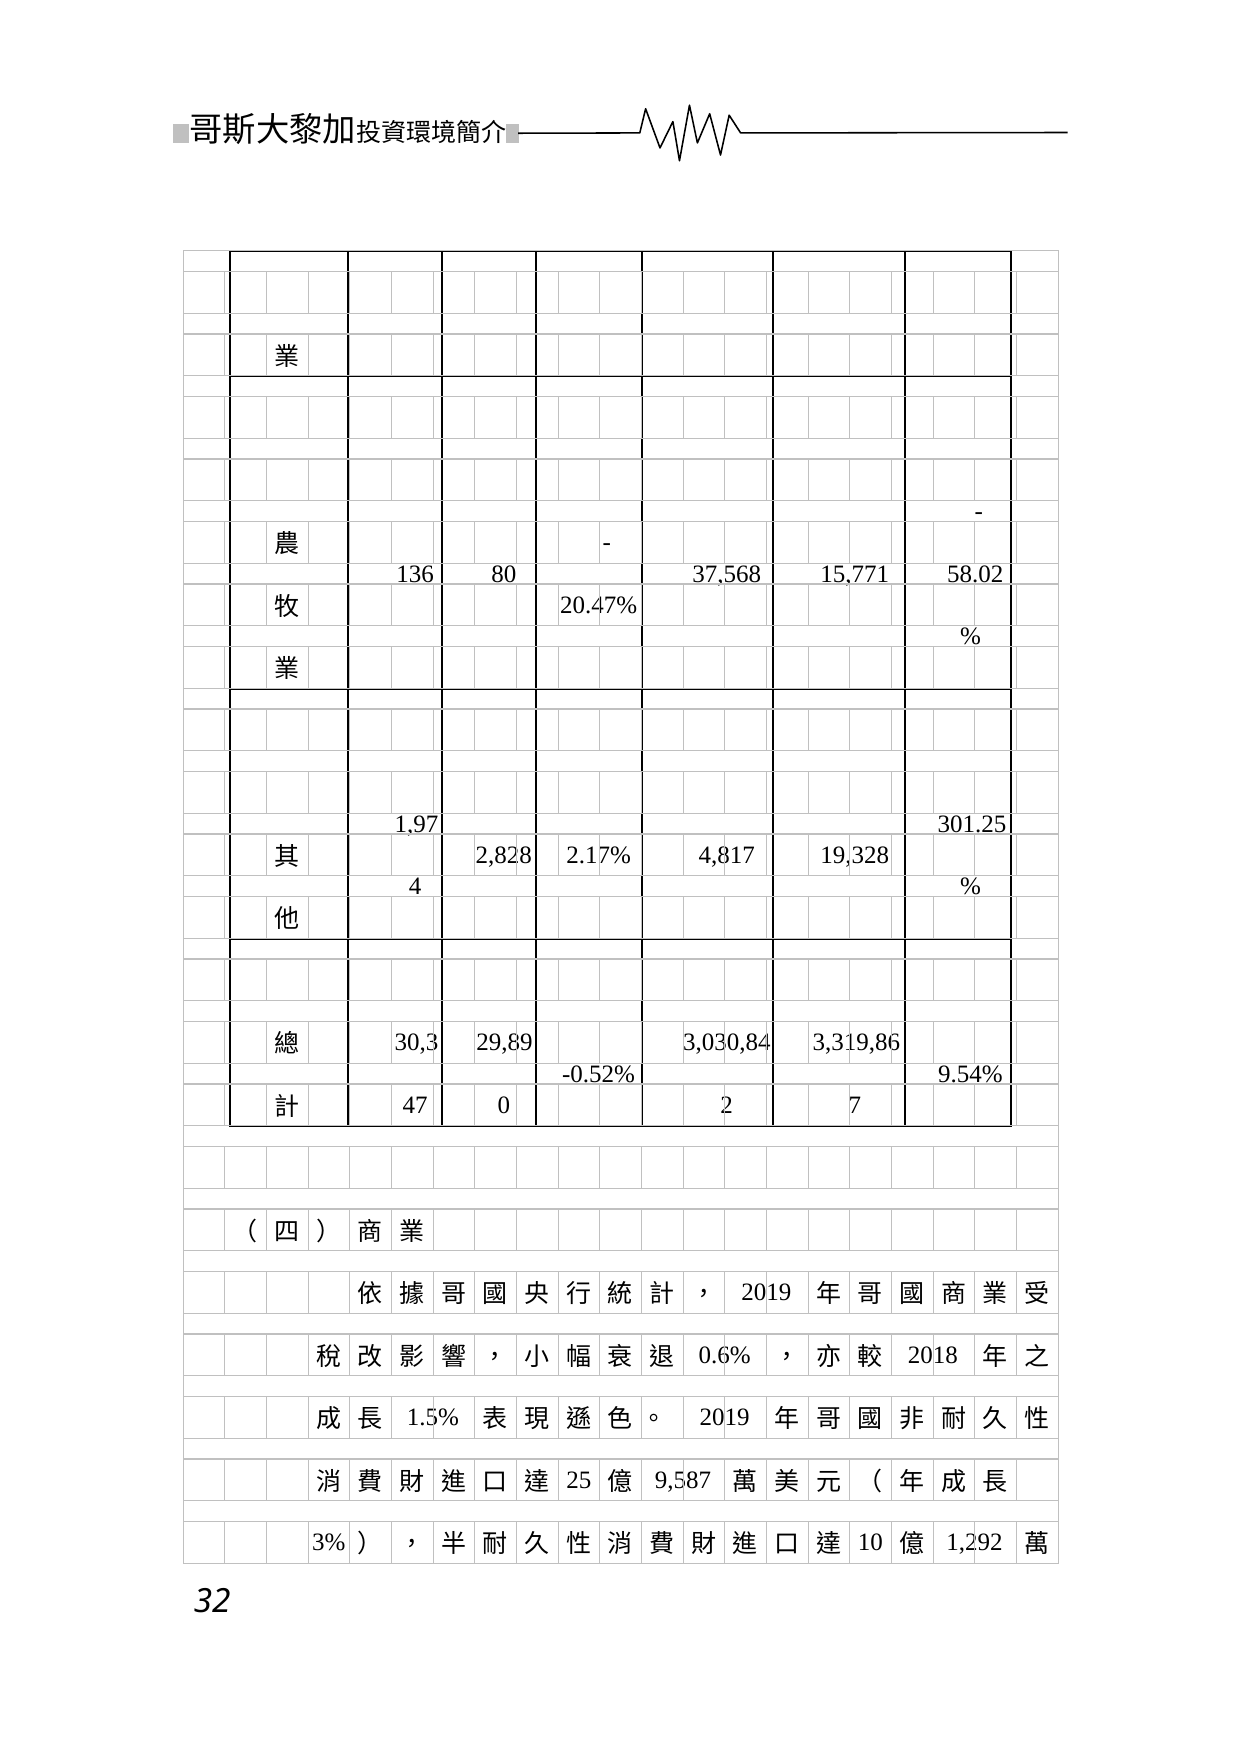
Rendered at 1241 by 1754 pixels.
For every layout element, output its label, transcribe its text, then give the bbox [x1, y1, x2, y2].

table_cell 3,030,842 [767, 960, 772, 1000]
table_cell [975, 897, 1010, 938]
table_cell [434, 460, 441, 500]
table_cell [684, 522, 724, 563]
table_cell 6.93% [537, 314, 641, 333]
table_cell [934, 585, 974, 625]
table_cell [443, 460, 474, 500]
table_cell [392, 522, 433, 563]
table_cell 78,033 [767, 272, 772, 313]
table_cell [309, 897, 347, 938]
table_cell 4,817 [643, 751, 772, 771]
table_cell 63,643 [774, 335, 808, 375]
table_cell [906, 940, 1010, 958]
table_cell 345 [517, 335, 535, 375]
table_cell 63,643 [850, 335, 891, 375]
table_cell 2,828 [443, 876, 535, 896]
table_cell [350, 897, 391, 938]
table_cell 4,817 [725, 897, 766, 938]
table_cell 30,347 [350, 960, 391, 1000]
text 四 [267, 1210, 308, 1250]
table_cell [350, 460, 391, 500]
table_cell 63,643 [809, 335, 849, 375]
table_cell [906, 835, 933, 875]
table_cell [809, 647, 849, 688]
table_cell 345 [443, 335, 474, 375]
text [725, 1210, 766, 1250]
table_cell [434, 397, 441, 438]
table_cell 2.17% [537, 897, 558, 938]
table_cell 6.93% [559, 335, 599, 375]
table_cell [774, 501, 904, 521]
table_cell 2,828 [517, 835, 535, 875]
table_cell 30,347 [392, 1085, 433, 1125]
table_cell [309, 1085, 347, 1125]
table_cell [774, 647, 808, 688]
table_cell [934, 835, 974, 875]
table_cell 78,033 [643, 335, 683, 375]
table_cell 2,828 [517, 710, 535, 750]
table_cell 2,828 [443, 690, 535, 708]
table_cell -18.44% [975, 272, 1010, 313]
table_cell [443, 377, 535, 396]
table_cell 345 [475, 272, 516, 313]
table_cell 78,033 [767, 335, 772, 375]
table_cell -20.47% [537, 397, 558, 438]
table_cell [934, 960, 974, 1000]
table_cell [349, 377, 441, 396]
table_cell [906, 522, 933, 563]
table_cell 4,817 [643, 690, 772, 708]
table_cell [231, 585, 266, 625]
table_cell 2,828 [443, 897, 474, 938]
table_cell 2.17% [559, 772, 599, 813]
table_cell [231, 439, 347, 458]
table_cell 3,319,867 [774, 940, 904, 958]
table_cell 19,328 [850, 772, 891, 813]
table_cell [537, 940, 641, 958]
table_cell [267, 397, 308, 438]
table_cell [934, 772, 974, 813]
table_cell 30,347 [349, 1001, 441, 1021]
table_cell 4,817 [767, 897, 772, 938]
table_cell 19,328 [774, 772, 808, 813]
table_cell [231, 751, 347, 771]
table_cell 3,319,867 [809, 960, 849, 1000]
table_cell [767, 397, 772, 438]
table_cell [231, 710, 266, 750]
table_cell 29,890 [443, 1085, 474, 1125]
table_cell [392, 647, 433, 688]
table_cell 29,890 [443, 1001, 535, 1021]
text （ [225, 1210, 266, 1250]
table_cell [309, 835, 347, 875]
table_cell [643, 377, 772, 396]
table_cell 3,030,842 [643, 1022, 683, 1063]
table_cell -20.47% [537, 439, 641, 458]
table_cell [975, 397, 1010, 438]
table_cell [443, 647, 474, 688]
text 依據哥國央行統計，2019年哥國商業受稅改影響，小幅衰退0.6%，亦較2018年之成長1.5%表現遜色。2019年哥國非耐久性消費財進口達25億9,587萬美元（年成長3%），半耐久性消費財進口達10億1,292萬美元（年成長1.56%），然而，耐久性消費財則為14億9,843萬美元（衰退8.89%），連續3年衰退。耐久性消費財中，以車輛進口衰退14.71%最多，顯示在經濟不振、失業率持續高漲下，民眾對購買耐久性消費財遲疑。 [281, 1251, 1058, 1271]
table_cell [350, 647, 391, 688]
table_cell 3,319,867 [774, 1064, 904, 1083]
table_cell [774, 460, 808, 500]
table_cell 2,828 [443, 835, 474, 875]
table_cell 1,97 [349, 814, 441, 833]
table_cell [434, 647, 441, 688]
table_cell 78,033 [684, 335, 724, 375]
table_cell [231, 1022, 266, 1063]
table_cell [934, 1085, 974, 1125]
table_cell [892, 460, 904, 500]
table_cell 136 [349, 564, 441, 583]
table_cell [349, 439, 441, 458]
table_cell [975, 835, 1010, 875]
table_cell [906, 710, 933, 750]
text 依據哥國央行統計，2019年哥國商業受稅改影響，小幅衰退0.6%，亦較2018年之成長1.5%表現遜色。2019年哥國非耐久性消費財進口達25億9,587萬美元（年成長3%），半耐久性消費財進口達10億1,292萬美元（年成長1.56%），然而，耐久性消費財則為14億9,843萬美元（衰退8.89%），連續3年衰退。耐久性消費財中，以車輛進口衰退14.71%最多，顯示在經濟不振、失業率持續高漲下，民眾對購買耐久性消費財遲疑。 [281, 1501, 1058, 1521]
table_cell [537, 1022, 558, 1063]
table_cell 4,817 [725, 835, 766, 875]
table_cell 30,347 [350, 1085, 391, 1125]
table_cell 其 [267, 835, 308, 875]
table_cell 6.93% [600, 335, 641, 375]
table_cell [906, 501, 1010, 521]
table_cell 業 [267, 647, 308, 688]
table_cell [475, 522, 516, 563]
table_cell 78,033 [643, 252, 772, 271]
table_cell [934, 1022, 974, 1063]
table_cell [559, 1022, 599, 1063]
table_cell [443, 397, 474, 438]
table_cell [600, 960, 641, 1000]
table_cell [537, 1085, 558, 1125]
table_cell [809, 522, 849, 563]
table_cell -20.47% [537, 522, 558, 563]
table_cell [434, 335, 441, 375]
table_cell 19,328 [774, 710, 808, 750]
table_cell 78,033 [684, 272, 724, 313]
table_cell [725, 460, 766, 500]
table_cell 29,890 [475, 1085, 516, 1125]
table_cell [349, 626, 441, 646]
table_cell 2.17% [537, 835, 558, 875]
table_cell [934, 522, 974, 563]
table_cell [392, 335, 433, 375]
table_cell -20.47% [600, 647, 641, 688]
table_cell [975, 460, 1010, 500]
table_cell [392, 460, 433, 500]
table_cell 2,828 [475, 710, 516, 750]
table_cell [934, 397, 974, 438]
table_cell [231, 272, 266, 313]
table_cell 3,030,842 [643, 960, 683, 1000]
table_cell 2.17% [600, 710, 641, 750]
table_cell [643, 501, 772, 521]
table_cell 計 [267, 1085, 308, 1125]
table_cell 3,319,867 [850, 1022, 891, 1063]
table_cell [350, 335, 391, 375]
text 商 [350, 1210, 391, 1250]
table_cell -20.47% [600, 460, 641, 500]
table_cell [434, 585, 441, 625]
table_cell [350, 585, 391, 625]
table_cell -20.47% [600, 585, 641, 625]
table_cell 30,347 [392, 960, 433, 1000]
table_cell -0.52% [537, 1064, 641, 1083]
table_cell 4,817 [684, 772, 724, 813]
table_cell 63,643 [774, 314, 904, 333]
table_cell 19,328 [892, 897, 904, 938]
table_cell 3,319,867 [850, 1085, 891, 1125]
table_cell [975, 1022, 1010, 1063]
table_cell 3,319,867 [850, 960, 891, 1000]
table_cell 總 [267, 1022, 308, 1063]
table_cell [350, 710, 391, 750]
table_cell [725, 397, 766, 438]
table_cell 4,817 [725, 710, 766, 750]
table_cell [975, 772, 1010, 813]
table_cell [443, 585, 474, 625]
table_cell [906, 397, 933, 438]
text [892, 1210, 933, 1250]
table_cell [906, 897, 933, 938]
text 業 [392, 1210, 433, 1250]
table_cell [349, 314, 441, 333]
text 依據哥國央行統計，2019年哥國商業受稅改影響，小幅衰退0.6%，亦較2018年之成長1.5%表現遜色。2019年哥國非耐久性消費財進口達25億9,587萬美元（年成長3%），半耐久性消費財進口達10億1,292萬美元（年成長1.56%），然而，耐久性消費財則為14億9,843萬美元（衰退8.89%），連續3年衰退。耐久性消費財中，以車輛進口衰退14.71%最多，顯示在經濟不振、失業率持續高漲下，民眾對購買耐久性消費財遲疑。 [281, 1314, 1058, 1333]
table_cell [231, 772, 266, 813]
table_cell 29,890 [517, 1022, 535, 1063]
table_cell 6.93% [537, 252, 641, 271]
table_cell [309, 397, 347, 438]
table_cell [906, 751, 1010, 771]
text [642, 1210, 683, 1250]
table_cell [774, 377, 904, 396]
table_cell 9.54% [906, 1064, 1010, 1083]
table_cell [231, 647, 266, 688]
table_cell 4,817 [767, 835, 772, 875]
table_cell 345 [443, 252, 535, 271]
table_cell [475, 460, 516, 500]
table_cell 3,030,842 [725, 1085, 766, 1125]
table_cell 345 [475, 335, 516, 375]
table_cell 19,328 [850, 710, 891, 750]
table_cell [767, 460, 772, 500]
table_cell -18.44% [906, 335, 933, 375]
table_cell [975, 960, 1010, 1000]
text 依據哥國央行統計，2019年哥國商業受稅改影響，小幅衰退0.6%，亦較2018年之成長1.5%表現遜色。2019年哥國非耐久性消費財進口達25億9,587萬美元（年成長3%），半耐久性消費財進口達10億1,292萬美元（年成長1.56%），然而，耐久性消費財則為14億9,843萬美元（衰退8.89%），連續3年衰退。耐久性消費財中，以車輛進口衰退14.71%最多，顯示在經濟不振、失業率持續高漲下，民眾對購買耐久性消費財遲疑。 [281, 1376, 1058, 1396]
table_cell -20.47% [559, 522, 599, 563]
table_cell [892, 522, 904, 563]
table_cell 2.17% [537, 814, 641, 833]
table_cell [350, 835, 391, 875]
table_cell 29,890 [443, 960, 474, 1000]
table_cell [600, 1022, 641, 1063]
table_cell [309, 1022, 347, 1063]
table_cell -20.47% [537, 585, 558, 625]
table_cell [231, 397, 266, 438]
table_cell [231, 1064, 347, 1083]
table_cell 4,817 [643, 897, 683, 938]
table_cell [600, 1085, 641, 1125]
table_cell 6.93% [537, 335, 558, 375]
table_cell [559, 960, 599, 1000]
text [850, 1210, 891, 1250]
table_cell [725, 585, 766, 625]
table_cell [725, 522, 766, 563]
table_cell 6.93% [600, 272, 641, 313]
text ） [309, 1210, 349, 1250]
table_cell [906, 647, 933, 688]
table_cell 30,347 [392, 1022, 433, 1063]
table_cell -20.47% [600, 522, 641, 563]
table_cell [767, 647, 772, 688]
table_cell 19,328 [774, 835, 808, 875]
table_cell 3,319,867 [774, 960, 808, 1000]
text [1017, 1210, 1058, 1250]
text 依據哥國央行統計，2019年哥國商業受稅改影響，小幅衰退0.6%，亦較2018年之成長1.5%表現遜色。2019年哥國非耐久性消費財進口達25億9,587萬美元（年成長3%），半耐久性消費財進口達10億1,292萬美元（年成長1.56%），然而，耐久性消費財則為14億9,843萬美元（衰退8.89%），連續3年衰退。耐久性消費財中，以車輛進口衰退14.71%最多，顯示在經濟不振、失業率持續高漲下，民眾對購買耐久性消費財遲疑。 [281, 1439, 1058, 1458]
table_cell [906, 439, 1010, 458]
table_cell -18.44% [906, 314, 1010, 333]
table_cell [975, 522, 1010, 563]
table_cell [309, 460, 347, 500]
table_cell 3,319,867 [774, 1022, 808, 1063]
table_cell 30,347 [434, 1085, 441, 1125]
table_cell [643, 460, 683, 500]
table_cell 2,828 [475, 897, 516, 938]
table_cell 3,030,842 [684, 1085, 724, 1125]
table_cell % [906, 626, 1010, 646]
table_cell 6.93% [537, 272, 558, 313]
table_cell [443, 626, 535, 646]
table_cell 2,828 [517, 772, 535, 813]
table_cell 19,328 [774, 690, 904, 708]
table_cell 19,328 [774, 751, 904, 771]
table_cell 78,033 [725, 335, 766, 375]
table_cell 29,890 [443, 1022, 474, 1063]
table_cell [934, 710, 974, 750]
table_cell 3,030,842 [725, 1022, 766, 1063]
table_cell [475, 647, 516, 688]
table_cell -20.47% [559, 460, 599, 500]
table_cell [392, 397, 433, 438]
table_cell 2.17% [559, 710, 599, 750]
table_cell [774, 439, 904, 458]
table_cell 19,328 [892, 772, 904, 813]
table_cell [906, 377, 1010, 396]
table_cell [231, 460, 266, 500]
table_cell [309, 647, 347, 688]
table_cell 30,347 [350, 1022, 391, 1063]
table_cell 4,817 [643, 835, 683, 875]
table_cell [349, 690, 441, 708]
table_cell [309, 960, 347, 1000]
table_cell 3,030,842 [767, 1022, 772, 1063]
table_cell [684, 647, 724, 688]
table_cell 3,319,867 [892, 1022, 904, 1063]
table_cell [517, 585, 535, 625]
table_cell 30,347 [434, 1022, 441, 1063]
table_cell 3,030,842 [725, 960, 766, 1000]
table_cell [350, 397, 391, 438]
table_cell 2,828 [443, 772, 474, 813]
table_cell [850, 397, 891, 438]
table_cell 3,030,842 [684, 960, 724, 1000]
table_cell 3,030,842 [643, 1064, 772, 1083]
table_cell 19,328 [809, 897, 849, 938]
table_cell [231, 522, 266, 563]
table_cell 30,347 [349, 1064, 441, 1083]
table_cell -58.02 [906, 564, 1010, 583]
table_cell 2,828 [475, 772, 516, 813]
table_cell [906, 772, 933, 813]
table_cell 2,828 [443, 751, 535, 771]
table_cell [774, 626, 904, 646]
table_cell 29,890 [443, 940, 535, 958]
table_cell [475, 397, 516, 438]
table_cell [443, 501, 535, 521]
table_cell [774, 585, 808, 625]
table_cell 29,890 [443, 1064, 535, 1083]
table_cell 3,030,842 [643, 1001, 772, 1021]
table_cell 19,328 [809, 835, 849, 875]
table_cell [892, 647, 904, 688]
table_cell -20.47% [537, 377, 641, 396]
table_cell [267, 772, 308, 813]
table_cell [231, 960, 266, 1000]
table_cell [309, 272, 347, 313]
table_cell [434, 710, 441, 750]
table_cell 2.17% [537, 751, 641, 771]
table_cell 78,033 [643, 272, 683, 313]
table_cell 2.17% [600, 835, 641, 875]
table_cell 4,817 [643, 876, 772, 896]
text [684, 1210, 724, 1250]
table_cell [309, 772, 347, 813]
table_cell 63,643 [774, 252, 904, 271]
table_cell [537, 960, 558, 1000]
table_cell 19,328 [850, 897, 891, 938]
table_cell [231, 876, 347, 896]
table_cell [267, 960, 308, 1000]
table_cell 4 [349, 876, 441, 896]
table_cell [934, 647, 974, 688]
table_cell 2,828 [443, 710, 474, 750]
table_cell -20.47% [537, 626, 641, 646]
table_cell [975, 647, 1010, 688]
table_cell [392, 897, 433, 938]
table_cell 4,817 [643, 710, 683, 750]
table_cell [231, 564, 347, 583]
table_cell -20.47% [537, 647, 558, 688]
table_cell 29,890 [475, 960, 516, 1000]
table_cell 2,828 [443, 814, 535, 833]
table_cell [975, 1085, 1010, 1125]
table_cell 19,328 [774, 876, 904, 896]
table_cell [231, 835, 266, 875]
text [517, 1210, 558, 1250]
table_cell 3,319,867 [809, 1022, 849, 1063]
table_cell [231, 626, 347, 646]
table_cell 4,817 [684, 835, 724, 875]
table_cell [906, 690, 1010, 708]
table_cell [392, 835, 433, 875]
table_cell 3,319,867 [892, 960, 904, 1000]
table_cell [643, 522, 683, 563]
table_cell 4,817 [643, 814, 772, 833]
table_cell 30,347 [349, 940, 441, 958]
table_cell [392, 272, 433, 313]
text [809, 1210, 849, 1250]
table_cell 3,319,867 [809, 1085, 849, 1125]
table_cell [350, 522, 391, 563]
table_cell [517, 397, 535, 438]
table_cell [517, 647, 535, 688]
table_cell [774, 522, 808, 563]
table_cell -20.47% [537, 460, 558, 500]
table_cell [517, 522, 535, 563]
table_cell [809, 397, 849, 438]
table_cell [267, 460, 308, 500]
table_cell -20.47% [559, 397, 599, 438]
table_cell [643, 439, 772, 458]
table_cell 2.17% [537, 710, 558, 750]
table_cell 63,643 [892, 272, 904, 313]
table_cell [850, 585, 891, 625]
table_cell [906, 1022, 933, 1063]
table_cell 4,817 [684, 710, 724, 750]
table_cell [975, 710, 1010, 750]
table_cell [443, 439, 535, 458]
table_cell [392, 710, 433, 750]
table_cell [684, 460, 724, 500]
table_cell -18.44% [934, 335, 974, 375]
table_cell 345 [443, 314, 535, 333]
table_cell [434, 835, 441, 875]
table_cell -20.47% [559, 647, 599, 688]
table_cell 29,890 [517, 960, 535, 1000]
table_cell 業 [267, 335, 308, 375]
table_cell 3,030,842 [684, 1022, 724, 1063]
table_cell [231, 252, 347, 271]
text [207, 1210, 224, 1250]
table_cell [684, 585, 724, 625]
table_cell -20.47% [559, 585, 599, 625]
table_cell -18.44% [906, 272, 933, 313]
table_cell [684, 397, 724, 438]
table_cell [231, 897, 266, 938]
table_cell 63,643 [892, 335, 904, 375]
table_cell [231, 1085, 266, 1125]
table_cell [392, 585, 433, 625]
table_cell [350, 272, 391, 313]
table_cell 農 [267, 522, 308, 563]
table_cell 2.17% [600, 772, 641, 813]
table_cell 2.17% [559, 897, 599, 938]
table_cell 3,030,842 [643, 1085, 683, 1125]
table_cell 4,817 [643, 772, 683, 813]
table_cell 4,817 [767, 772, 772, 813]
table_cell 3,319,867 [774, 1001, 904, 1021]
table_cell [934, 460, 974, 500]
table_cell 30,347 [434, 960, 441, 1000]
table_cell [892, 585, 904, 625]
table_cell [231, 690, 347, 708]
table_cell [309, 522, 347, 563]
table_cell [975, 585, 1010, 625]
table_cell 3,319,867 [774, 1085, 808, 1125]
text [207, 1189, 1058, 1208]
table_cell 牧 [267, 585, 308, 625]
table_cell [349, 751, 441, 771]
table_cell [392, 772, 433, 813]
table_cell [309, 335, 347, 375]
table_cell [434, 772, 441, 813]
table_cell [906, 1001, 1010, 1021]
table_cell 345 [517, 272, 535, 313]
table_cell [349, 501, 441, 521]
table_cell [809, 460, 849, 500]
table_cell [643, 626, 772, 646]
table_cell 4,817 [725, 772, 766, 813]
table_cell [434, 522, 441, 563]
table_cell -18.44% [906, 252, 1010, 271]
table_cell [231, 940, 347, 958]
text [434, 1210, 474, 1250]
table_cell 19,328 [809, 710, 849, 750]
table_cell 19,328 [809, 772, 849, 813]
text [600, 1210, 641, 1250]
table_cell % [906, 876, 1010, 896]
table_cell 3,030,842 [767, 1085, 772, 1125]
table_cell [231, 314, 347, 333]
table_cell 3,319,867 [892, 1085, 904, 1125]
table_cell 19,328 [892, 835, 904, 875]
table_cell 301.25 [906, 814, 1010, 833]
table_cell 78,033 [725, 272, 766, 313]
table_cell -18.44% [975, 335, 1010, 375]
table_cell [906, 460, 933, 500]
table_cell [309, 710, 347, 750]
table_cell [350, 772, 391, 813]
table_cell [231, 814, 347, 833]
table_cell 他 [267, 897, 308, 938]
table_cell -20.47% [537, 564, 641, 583]
table_cell 19,328 [892, 710, 904, 750]
table_cell 3,030,842 [643, 940, 772, 958]
table_cell 2.17% [537, 772, 558, 813]
table_cell 2,828 [475, 835, 516, 875]
table_cell [850, 647, 891, 688]
table_cell [643, 397, 683, 438]
table_cell [643, 647, 683, 688]
table_cell [349, 252, 441, 271]
table_cell 19,328 [774, 897, 808, 938]
table_cell 37,568 [643, 564, 772, 583]
table_cell 19,328 [850, 835, 891, 875]
table_cell [892, 397, 904, 438]
table_cell [537, 1001, 641, 1021]
table_cell [267, 710, 308, 750]
table_cell [934, 897, 974, 938]
table_cell [809, 585, 849, 625]
table_cell [434, 897, 441, 938]
table_cell [309, 585, 347, 625]
table_cell [434, 272, 441, 313]
table_cell [767, 522, 772, 563]
table_cell [906, 585, 933, 625]
table_cell 2.17% [537, 876, 641, 896]
table_cell 78,033 [643, 314, 772, 333]
table_cell [231, 377, 347, 396]
table_cell 80 [443, 564, 535, 583]
table_cell [643, 585, 683, 625]
table_cell [774, 397, 808, 438]
table_cell 345 [443, 272, 474, 313]
table_cell 2,828 [517, 897, 535, 938]
table_cell -20.47% [537, 501, 641, 521]
table_cell [559, 1085, 599, 1125]
table_cell 15,771 [774, 564, 904, 583]
table_cell 2.17% [600, 897, 641, 938]
table_cell 29,890 [475, 1022, 516, 1063]
table_cell [725, 647, 766, 688]
table_cell [906, 1085, 933, 1125]
text [559, 1210, 599, 1250]
table_cell 2.17% [559, 835, 599, 875]
table_cell [267, 272, 308, 313]
table_cell 6.93% [559, 272, 599, 313]
table_cell 19,328 [774, 814, 904, 833]
table_cell [517, 460, 535, 500]
table_cell -20.47% [600, 397, 641, 438]
table_cell 63,643 [774, 272, 808, 313]
table_cell [231, 1001, 347, 1021]
table_cell [850, 522, 891, 563]
table_cell [231, 501, 347, 521]
table_cell 63,643 [850, 272, 891, 313]
text [934, 1210, 974, 1250]
table_cell [850, 460, 891, 500]
table_cell [767, 585, 772, 625]
text [767, 1210, 808, 1250]
table_cell 63,643 [809, 272, 849, 313]
table_cell [475, 585, 516, 625]
table_cell [443, 522, 474, 563]
table_cell 4,817 [767, 710, 772, 750]
text [475, 1210, 516, 1250]
text [975, 1210, 1016, 1250]
table_cell -18.44% [934, 272, 974, 313]
table_cell [231, 335, 266, 375]
table_cell 2.17% [537, 690, 641, 708]
table_cell [906, 960, 933, 1000]
table_cell 4,817 [684, 897, 724, 938]
table_cell 29,890 [517, 1085, 535, 1125]
